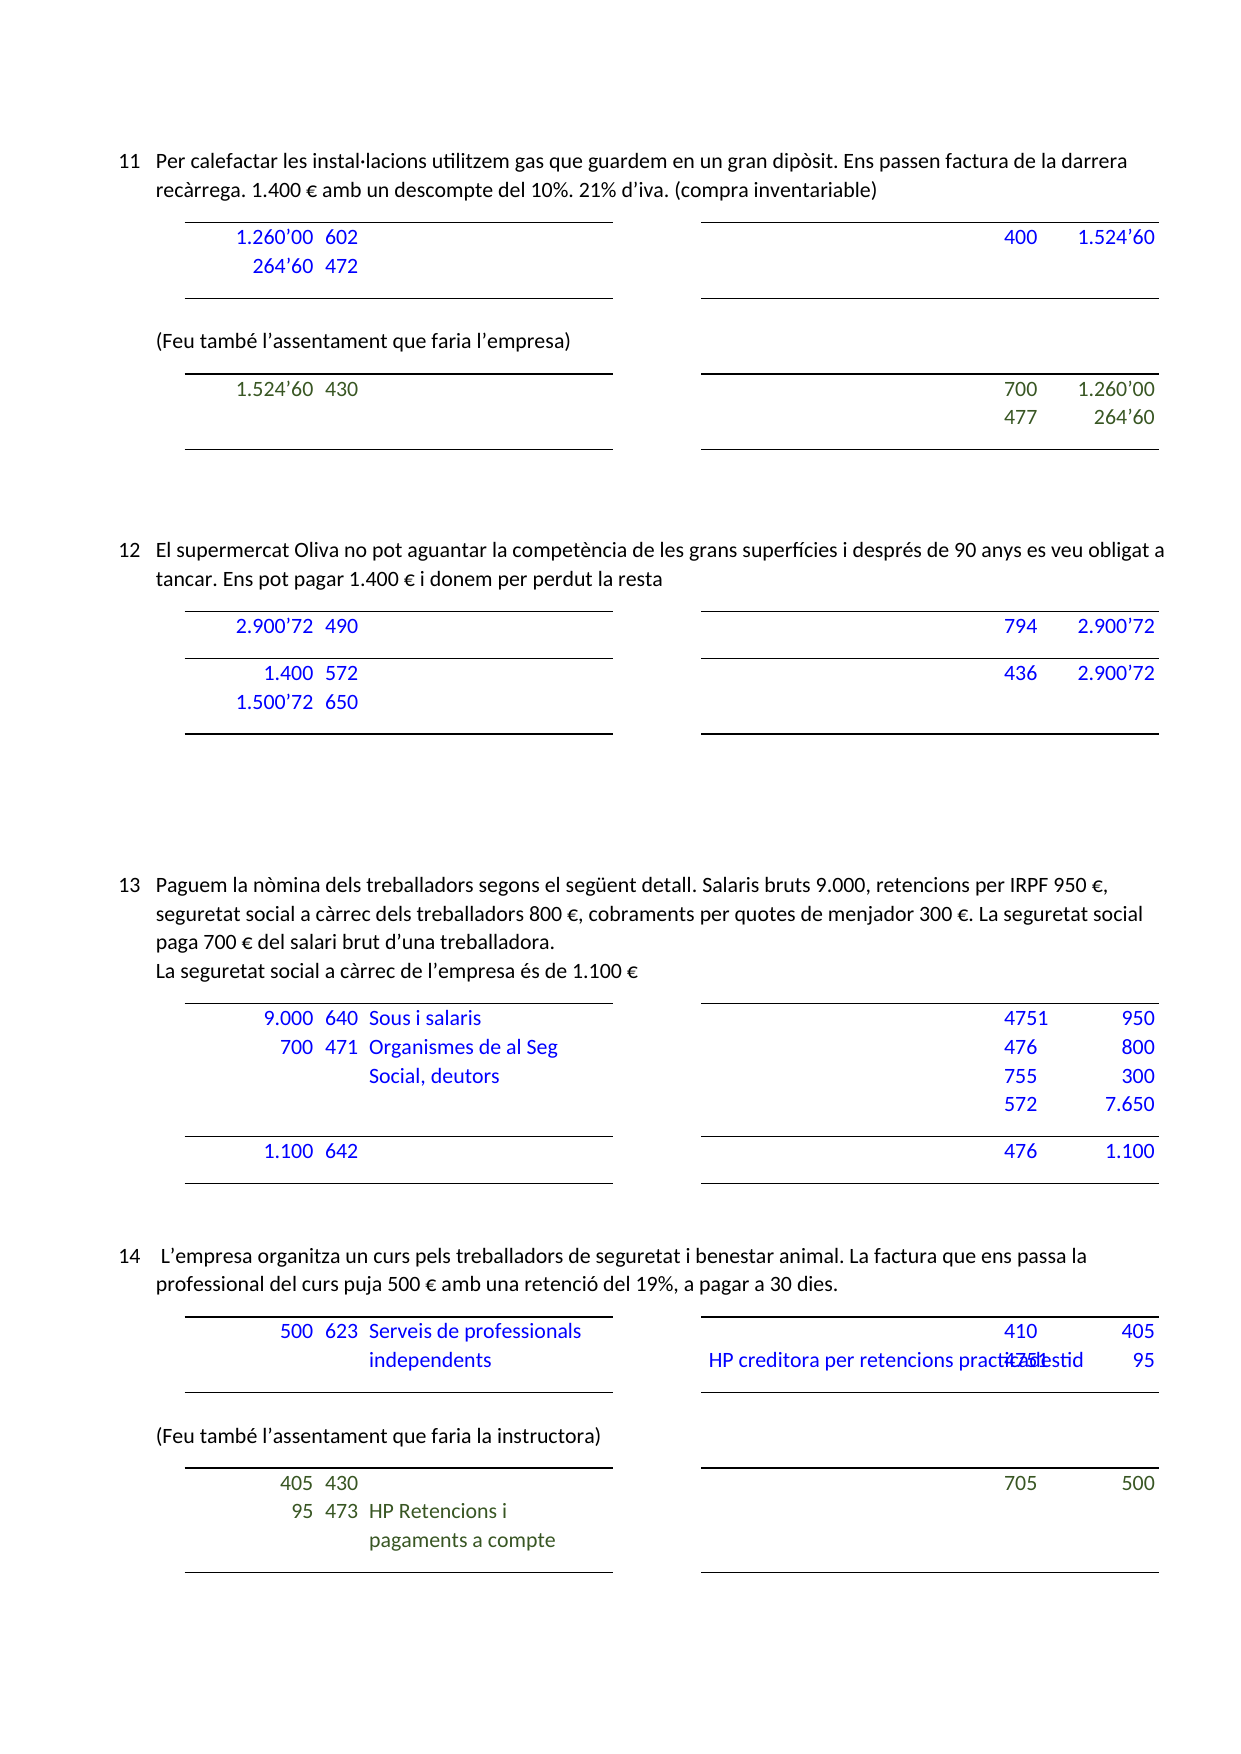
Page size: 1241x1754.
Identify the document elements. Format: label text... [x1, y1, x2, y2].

table_header 705 [997, 1469, 1056, 1572]
table_cell 1.100 [214, 1137, 317, 1183]
table_header HP creditora per retencions practicadestid [701, 1318, 997, 1392]
table_header [701, 1004, 997, 1136]
table_cell [362, 1137, 612, 1183]
table_cell [185, 1137, 214, 1183]
table_header 794 [997, 612, 1056, 658]
list (Feu també l’assentament que faria l’empresa) [156, 328, 1167, 354]
table_cell 2.900’72 [1056, 659, 1159, 733]
table_header [185, 1318, 214, 1392]
table_cell 1.400 1.500’72 [214, 659, 317, 733]
table_header [613, 611, 701, 658]
table_header [185, 1004, 214, 1136]
table_header 405 95 [214, 1469, 317, 1572]
table_header [613, 222, 701, 297]
table_cell [613, 1136, 701, 1183]
table_header [613, 1003, 701, 1136]
table_header [362, 223, 612, 297]
table_header 405 95 [1056, 1318, 1159, 1392]
table_header [362, 375, 612, 449]
table_header [613, 373, 701, 449]
table_header [613, 1467, 701, 1572]
table_cell [613, 658, 701, 733]
table_header Serveis de professionals independents [362, 1318, 612, 1392]
table_header [362, 612, 612, 658]
table_header Sous i salaris Organismes de al Seg Social, deutors [362, 1004, 612, 1136]
table_header 1.524’60 [214, 375, 317, 449]
table_header 602 472 [318, 223, 362, 297]
table_cell 642 [318, 1137, 362, 1183]
table_header 490 [318, 612, 362, 658]
table_header [701, 612, 997, 658]
table_header 2.900’72 [1056, 612, 1159, 658]
table_header 430 [318, 375, 362, 449]
list Per calefactar les instal·lacions utilitzem gas que guardem en un gran dipòsit. Ens passen factura de la darrera recàrrega. 1.400 € amb un descompte del 10%. 21% d’iva. (compra inventariable) [118, 148, 1167, 203]
table_cell 1.100 [1056, 1137, 1159, 1183]
table_header 950 800 300 7.650 [1056, 1004, 1159, 1136]
table_header 2.900’72 [214, 612, 317, 658]
table_header [613, 1316, 701, 1392]
table_header HP Retencions i pagaments a compte [362, 1469, 612, 1572]
table_header 4751 476 755 572 [997, 1004, 1056, 1136]
table_cell 436 [997, 659, 1056, 733]
table_header [185, 1469, 214, 1572]
list La seguretat social a càrrec de l’empresa és de 1.100 € [154, 957, 1167, 984]
table_header [185, 223, 214, 297]
table_cell 476 [997, 1137, 1056, 1183]
table_cell [185, 659, 214, 733]
list L’empresa organitza un curs pels treballadors de seguretat i benestar animal. La factura que ens passa la professional del curs puja 500 € amb una retenció del 19%, a pagar a 30 dies. [118, 1242, 1167, 1297]
table_header 623 [318, 1318, 362, 1392]
table_header [701, 375, 997, 449]
table_header 1.524’60 [1056, 223, 1159, 297]
table_header [185, 375, 214, 449]
table_cell [362, 659, 612, 733]
table_header 400 [997, 223, 1056, 297]
table_cell 572 650 [318, 659, 362, 733]
list El supermercat Oliva no pot aguantar la competència de les grans superfícies i després de 90 anys es veu obligat a tancar. Ens pot pagar 1.400 € i donem per perdut la resta [118, 537, 1167, 592]
list (Feu també l’assentament que faria la instructora) [156, 1422, 1167, 1448]
table_header 500 [1056, 1469, 1159, 1572]
table_header 1.260’00 264’60 [1056, 375, 1159, 449]
table_header [701, 1469, 997, 1572]
table_cell [701, 659, 997, 733]
table_header 9.000 700 [214, 1004, 317, 1136]
table_header 410 4751 [997, 1318, 1056, 1392]
table_header 640 471 [318, 1004, 362, 1136]
list Paguem la nòmina dels treballadors segons el següent detall. Salaris bruts 9.000, retencions per IRPF 950 €, seguretat social a càrrec dels treballadors 800 €, cobraments per quotes de menjador 300 €. La seguretat social paga 700 € del salari brut d’una treballadora. [118, 871, 1167, 955]
table_header 1.260’00 264’60 [214, 223, 317, 297]
table_header 500 [214, 1318, 317, 1392]
table_cell [701, 1137, 997, 1183]
table_header [701, 223, 997, 297]
table_header 430 473 [318, 1469, 362, 1572]
table_header 700 477 [997, 375, 1056, 449]
table_header [185, 612, 214, 658]
